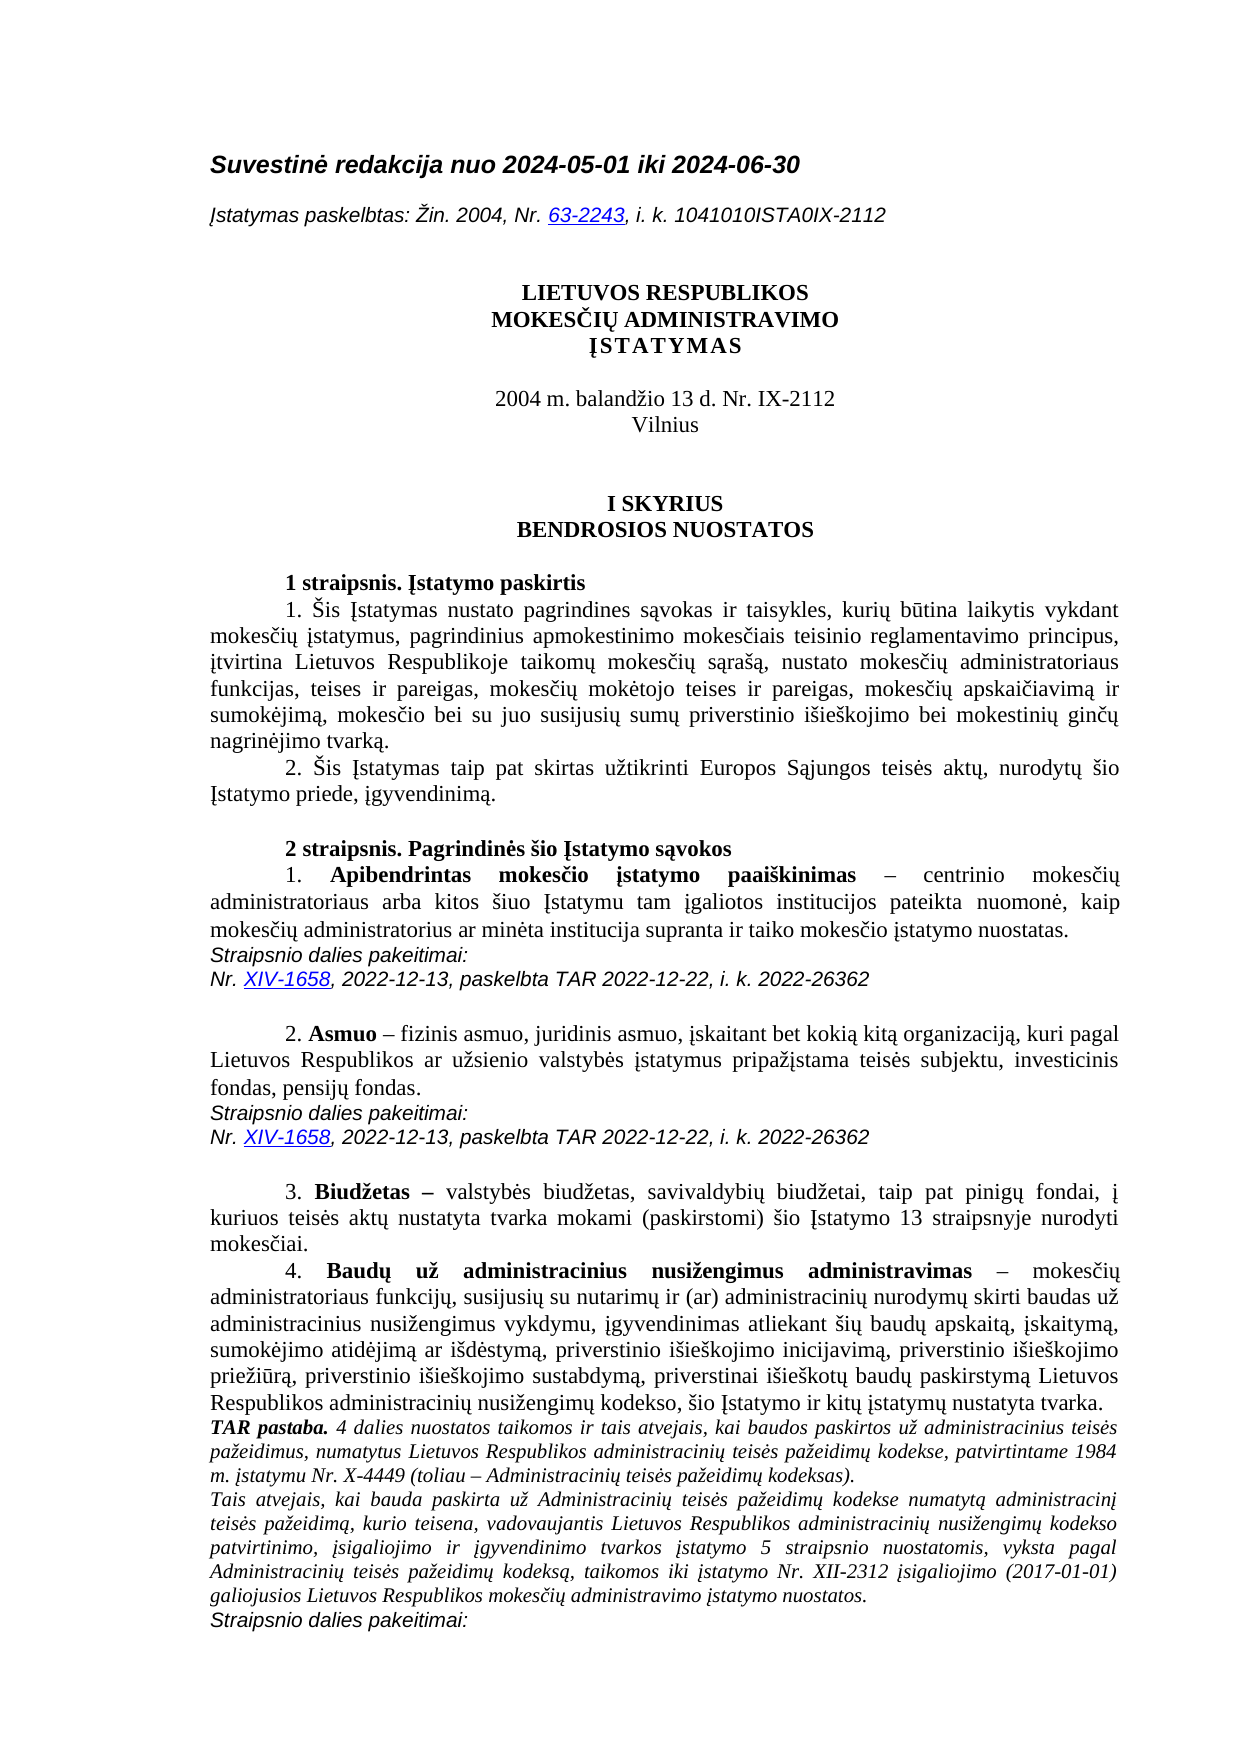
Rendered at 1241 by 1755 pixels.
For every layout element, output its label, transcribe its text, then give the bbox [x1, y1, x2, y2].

text Straipsnio dalies pakeitimai: [210, 943, 1120, 967]
text 2004 m. balandžio 13 d. Nr. IX-2112 Vilnius [210, 385, 1120, 437]
text Nr. XIV-1658, 2022-12-13, paskelbta TAR 2022-12-22, i. k. 2022-26362 [210, 1125, 1120, 1149]
text Suvestinė redakcija nuo 2024-05-01 iki 2024-06-30 [210, 150, 1120, 179]
text TAR pastaba. 4 dalies nuostatos taikomos ir tais atvejais, kai baudos paskirtos už administracinius teisės pažeidimus, numatytus Lietuvos Respublikos administracinių teisės pažeidimų kodekse, patvirtintame 1984 m. įstatymu Nr. X-4449 (toliau – Administracinių teisės pažeidimų kodeksas). [210, 1415, 1120, 1487]
text 1. Apibendrintas mokesčio įstatymo paaiškinimas – centrinio mokesčių administratoriaus arba kitos šiuo Įstatymu tam įgaliotos institucijos pateikta nuomonė, kaip mokesčių administratorius ar minėta institucija supranta ir taiko mokesčio įstatymo nuostatas. [210, 862, 1120, 943]
text Tais atvejais, kai bauda paskirta už Administracinių teisės pažeidimų kodekse numatytą administracinį teisės pažeidimą, kurio teisena, vadovaujantis Lietuvos Respublikos administracinių nusižengimų kodekso patvirtinimo, įsigaliojimo ir įgyvendinimo tvarkos įstatymo 5 straipsnio nuostatomis, vyksta pagal Administracinių teisės pažeidimų kodeksą, taikomos iki įstatymo Nr. XII-2312 įsigaliojimo (2017-01-01) galiojusios Lietuvos Respublikos mokesčių administravimo įstatymo nuostatos. [210, 1487, 1120, 1607]
text I SKYRIUS [210, 490, 1120, 517]
text 4. Baudų už administracinius nusižengimus administravimas – mokesčių administratoriaus funkcijų, susijusių su nutarimų ir (ar) administracinių nurodymų skirti baudas už administracinius nusižengimus vykdymu, įgyvendinimas atliekant šių baudų apskaitą, įskaitymą, sumokėjimo atidėjimą ar išdėstymą, priverstinio išieškojimo inicijavimą, priverstinio išieškojimo priežiūrą, priverstinio išieškojimo sustabdymą, priverstinai išieškotų baudų paskirstymą Lietuvos Respublikos administracinių nusižengimų kodekso, šio Įstatymo ir kitų įstatymų nustatyta tvarka. [210, 1257, 1120, 1415]
text 2 straipsnis. Pagrindinės šio Įstatymo sąvokos [210, 835, 1120, 862]
text 2. Asmuo – fizinis asmuo, juridinis asmuo, įskaitant bet kokią kitą organizaciją, kuri pagal Lietuvos Respublikos ar užsienio valstybės įstatymus pripažįstama teisės subjektu, investicinis fondas, pensijų fondas. [210, 1020, 1120, 1101]
text BENDROSIOS NUOSTATOS [210, 517, 1120, 543]
text 1. Šis Įstatymas nustato pagrindines sąvokas ir taisykles, kurių būtina laikytis vykdant mokesčių įstatymus, pagrindinius apmokestinimo mokesčiais teisinio reglamentavimo principus, įtvirtina Lietuvos Respublikoje taikomų mokesčių sąrašą, nustato mokesčių administratoriaus funkcijas, teises ir pareigas, mokesčių mokėtojo teises ir pareigas, mokesčių apskaičiavimą ir sumokėjimą, mokesčio bei su juo susijusių sumų priverstinio išieškojimo bei mokestinių ginčų nagrinėjimo tvarką. [210, 596, 1120, 754]
text 2. Šis Įstatymas taip pat skirtas užtikrinti Europos Sąjungos teisės aktų, nurodytų šio Įstatymo priede, įgyvendinimą. [210, 754, 1120, 806]
text Nr. XIV-1658, 2022-12-13, paskelbta TAR 2022-12-22, i. k. 2022-26362 [210, 967, 1120, 991]
text 1 straipsnis. Įstatymo paskirtis [210, 569, 1120, 596]
text 3. Biudžetas – valstybės biudžetas, savivaldybių biudžetai, taip pat pinigų fondai, į kuriuos teisės aktų nustatyta tvarka mokami (paskirstomi) šio Įstatymo 13 straipsnyje nurodyti mokesčiai. [210, 1178, 1120, 1257]
text Straipsnio dalies pakeitimai: [210, 1101, 1120, 1125]
text LIETUVOS RESPUBLIKOS MOKESČIŲ ADMINISTRAVIMO ĮSTATYMAS [210, 279, 1120, 358]
text Įstatymas paskelbtas: Žin. 2004, Nr. 63-2243, i. k. 1041010ISTA0IX-2112 [210, 203, 1120, 227]
text Straipsnio dalies pakeitimai: [210, 1607, 1120, 1631]
